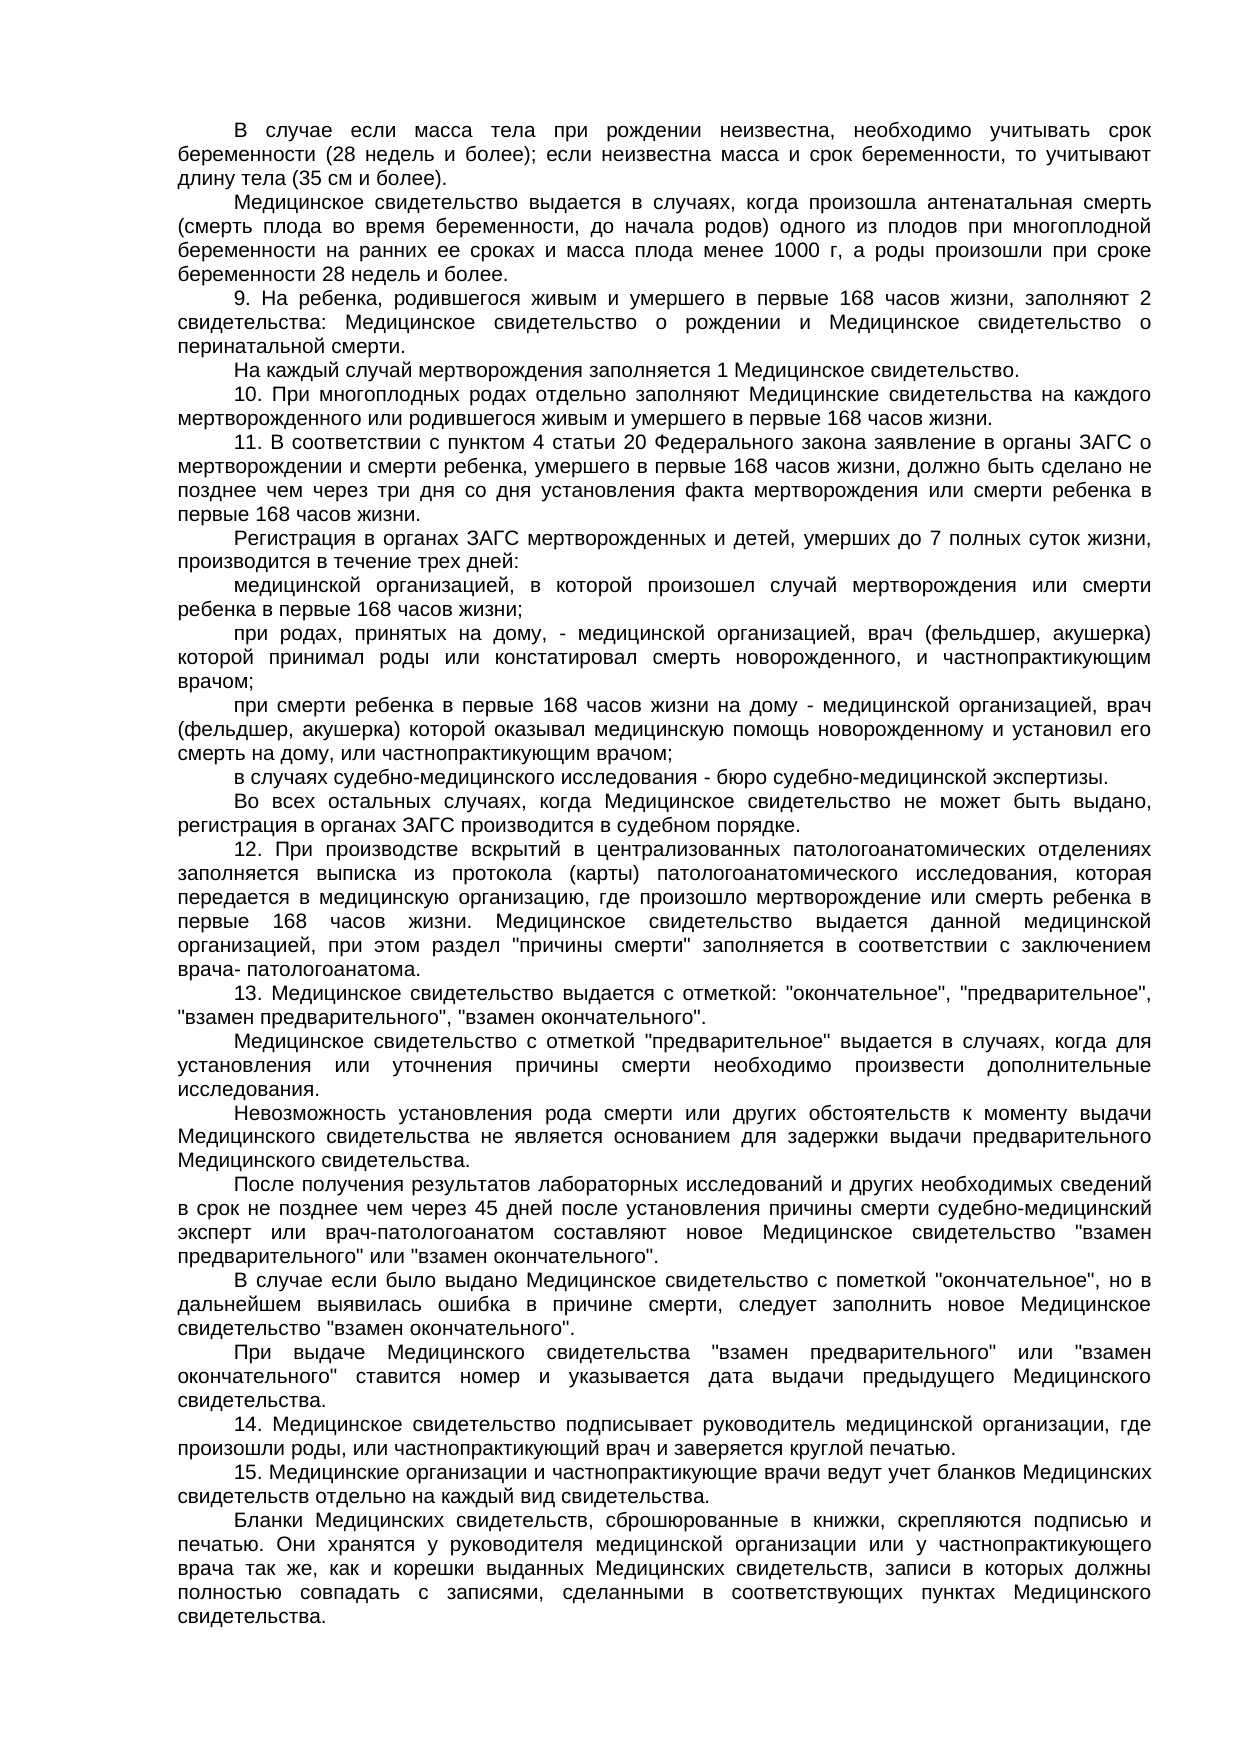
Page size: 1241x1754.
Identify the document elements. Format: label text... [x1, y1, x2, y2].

text в случаях судебно-медицинского исследования - бюро судебно-медицинской экспертизы. [177, 765, 1152, 789]
text Во всех остальных случаях, когда Медицинское свидетельство не может быть выдано, регистрация в органах ЗАГС производится в судебном порядке. [177, 789, 1152, 837]
text Регистрация в органах ЗАГС мертворожденных и детей, умерших до 7 полных суток жизни, производится в течение трех дней: [177, 525, 1152, 573]
text 11. В соответствии с пунктом 4 статьи 20 Федерального закона заявление в органы ЗАГС о мертворождении и смерти ребенка, умершего в первые 168 часов жизни, должно быть сделано не позднее чем через три дня со дня установления факта мертворождения или смерти ребенка в первые 168 часов жизни. [177, 429, 1152, 525]
text 13. Медицинское свидетельство выдается с отметкой: "окончательное", "предварительное", "взамен предварительного", "взамен окончательного". [177, 981, 1152, 1028]
text В случае если было выдано Медицинское свидетельство с пометкой "окончательное", но в дальнейшем выявилась ошибка в причине смерти, следует заполнить новое Медицинское свидетельство "взамен окончательного". [177, 1268, 1152, 1340]
text при смерти ребенка в первые 168 часов жизни на дому - медицинской организацией, врач (фельдшер, акушерка) которой оказывал медицинскую помощь новорожденному и установил его смерть на дому, или частнопрактикующим врачом; [177, 693, 1152, 765]
text Медицинское свидетельство с отметкой "предварительное" выдается в случаях, когда для установления или уточнения причины смерти необходимо произвести дополнительные исследования. [177, 1028, 1152, 1100]
text 9. На ребенка, родившегося живым и умершего в первые 168 часов жизни, заполняют 2 свидетельства: Медицинское свидетельство о рождении и Медицинское свидетельство о перинатальной смерти. [177, 286, 1152, 358]
text После получения результатов лабораторных исследований и других необходимых сведений в срок не позднее чем через 45 дней после установления причины смерти судебно-медицинский эксперт или врач-патологоанатом составляют новое Медицинское свидетельство "взамен предварительного" или "взамен окончательного". [177, 1172, 1152, 1268]
text Бланки Медицинских свидетельств, сброшюрованные в книжки, скрепляются подписью и печатью. Они хранятся у руководителя медицинской организации или у частнопрактикующего врача так же, как и корешки выданных Медицинских свидетельств, записи в которых должны полностью совпадать с записями, сделанными в соответствующих пунктах Медицинского свидетельства. [177, 1508, 1152, 1627]
text На каждый случай мертворождения заполняется 1 Медицинское свидетельство. [177, 358, 1152, 382]
text При выдаче Медицинского свидетельства "взамен предварительного" или "взамен окончательного" ставится номер и указывается дата выдачи предыдущего Медицинского свидетельства. [177, 1340, 1152, 1412]
text медицинской организацией, в которой произошел случай мертворождения или смерти ребенка в первые 168 часов жизни; [177, 573, 1152, 621]
text Невозможность установления рода смерти или других обстоятельств к моменту выдачи Медицинского свидетельства не является основанием для задержки выдачи предварительного Медицинского свидетельства. [177, 1100, 1152, 1172]
text В случае если масса тела при рождении неизвестна, необходимо учитывать срок беременности (28 недель и более); если неизвестна масса и срок беременности, то учитывают длину тела (35 см и более). [177, 118, 1152, 190]
text при родах, принятых на дому, - медицинской организацией, врач (фельдшер, акушерка) которой принимал роды или констатировал смерть новорожденного, и частнопрактикующим врачом; [177, 621, 1152, 693]
text 14. Медицинское свидетельство подписывает руководитель медицинской организации, где произошли роды, или частнопрактикующий врач и заверяется круглой печатью. [177, 1412, 1152, 1460]
text 10. При многоплодных родах отдельно заполняют Медицинские свидетельства на каждого мертворожденного или родившегося живым и умершего в первые 168 часов жизни. [177, 382, 1152, 429]
text 15. Медицинские организации и частнопрактикующие врачи ведут учет бланков Медицинских свидетельств отдельно на каждый вид свидетельства. [177, 1460, 1152, 1508]
text 12. При производстве вскрытий в централизованных патологоанатомических отделениях заполняется выписка из протокола (карты) патологоанатомического исследования, которая передается в медицинскую организацию, где произошло мертворождение или смерть ребенка в первые 168 часов жизни. Медицинское свидетельство выдается данной медицинской организацией, при этом раздел "причины смерти" заполняется в соответствии с заключением врача- патологоанатома. [177, 837, 1152, 981]
text Медицинское свидетельство выдается в случаях, когда произошла антенатальная смерть (смерть плода во время беременности, до начала родов) одного из плодов при многоплодной беременности на ранних ее сроках и масса плода менее 1000 г, а роды произошли при сроке беременности 28 недель и более. [177, 190, 1152, 286]
